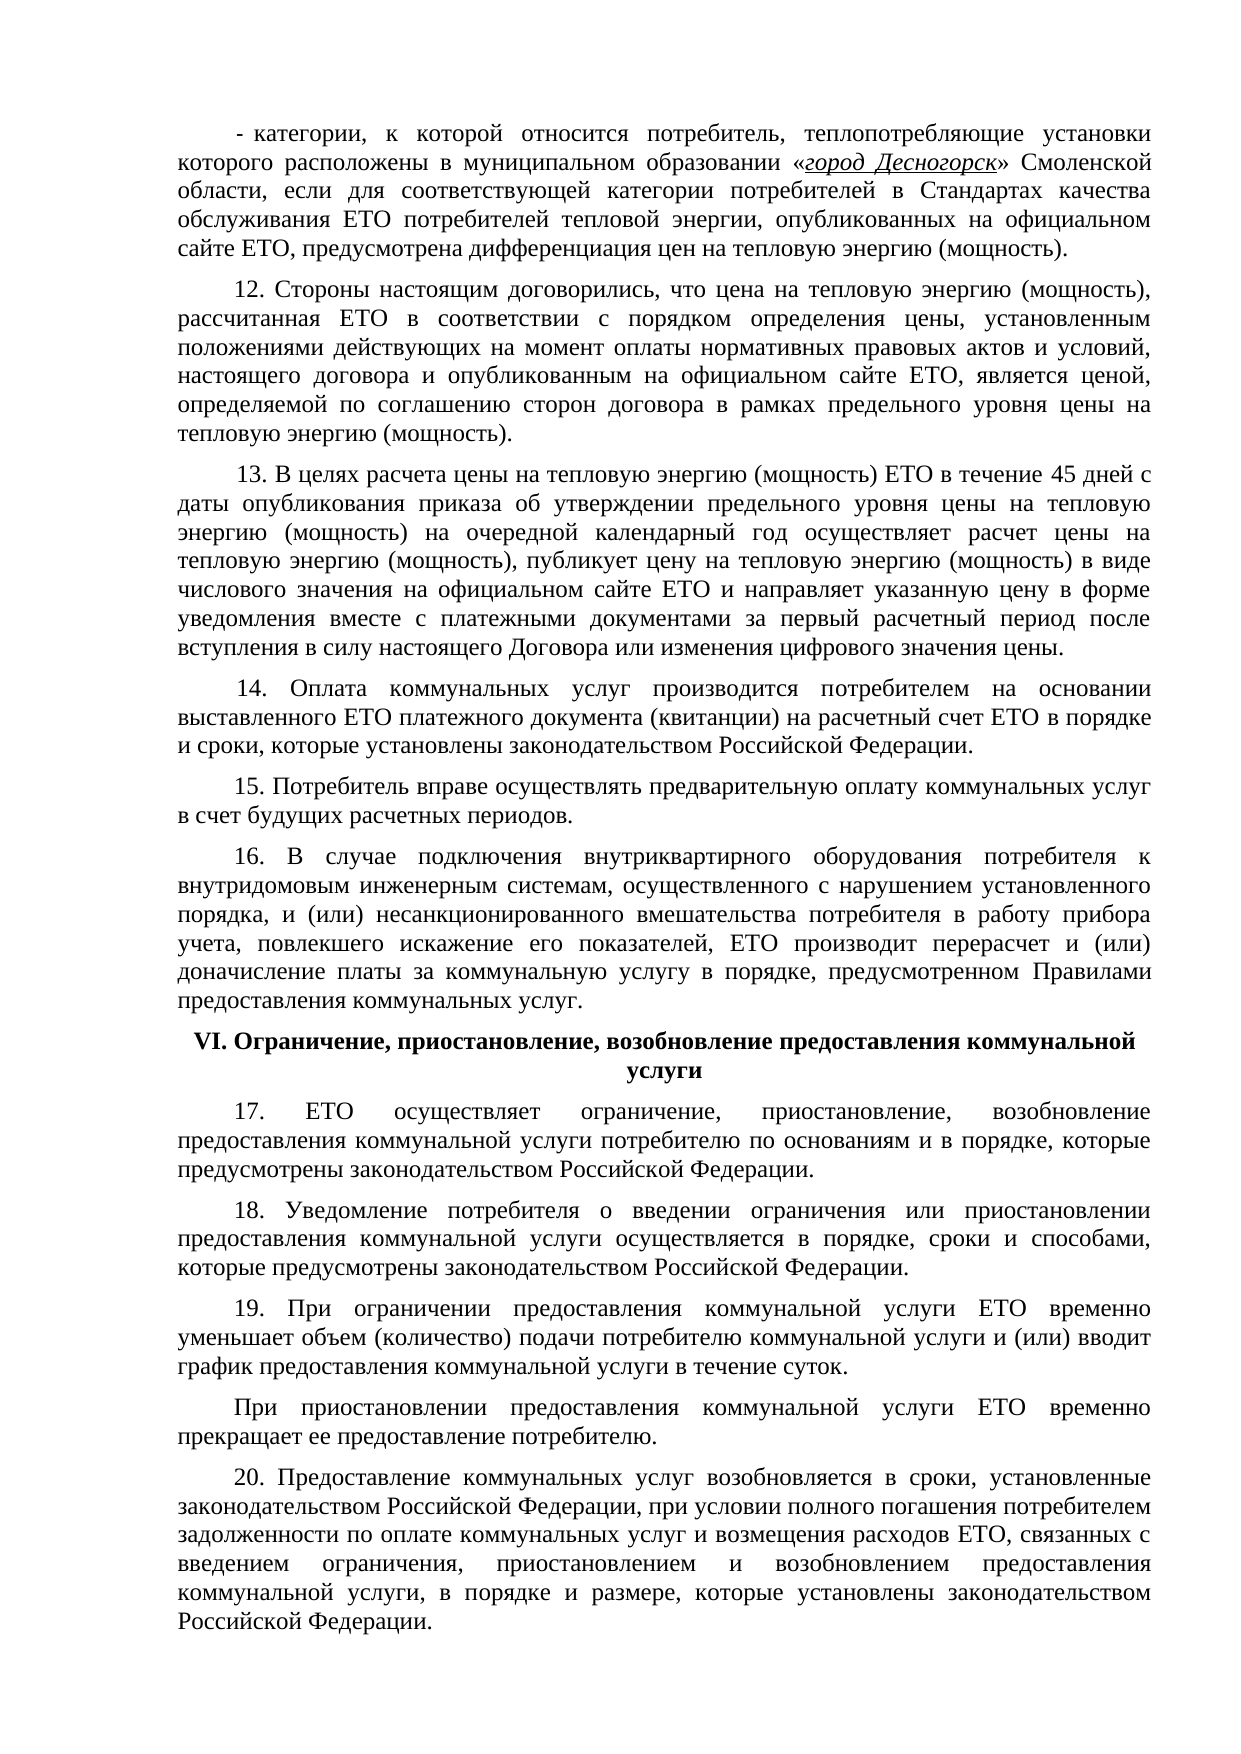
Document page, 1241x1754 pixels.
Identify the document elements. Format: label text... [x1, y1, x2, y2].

text 12. Стороны настоящим договорились, что цена на тепловую энергию (мощность), рассчитанная ЕТО в соответствии с порядком определения цены, установленным положениями действующих на момент оплаты нормативных правовых актов и условий, настоящего договора и опубликованным на официальном сайте ЕТО, является ценой, определяемой по соглашению сторон договора в рамках предельного уровня цены на тепловую энергию (мощность). [177, 274, 1152, 447]
text 16. В случае подключения внутриквартирного оборудования потребителя к внутридомовым инженерным системам, осуществленного с нарушением установленного порядка, и (или) несанкционированного вмешательства потребителя в работу прибора учета, повлекшего искажение его показателей, ЕТО производит перерасчет и (или) доначисление платы за коммунальную услугу в порядке, предусмотренном Правилами предоставления коммунальных услуг. [177, 841, 1152, 1014]
text 15. Потребитель вправе осуществлять предварительную оплату коммунальных услуг в счет будущих расчетных периодов. [177, 771, 1152, 829]
text 13. В целях расчета цены на тепловую энергию (мощность) ЕТО в течение 45 дней с даты опубликования приказа об утверждении предельного уровня цены на тепловую энергию (мощность) на очередной календарный год осуществляет расчет цены на тепловую энергию (мощность), публикует цену на тепловую энергию (мощность) в виде числового значения на официальном сайте ЕТО и направляет указанную цену в форме уведомления вместе с платежными документами за первый расчетный период после вступления в силу настоящего Договора или изменения цифрового значения цены. [177, 459, 1152, 660]
text 17. ЕТО осуществляет ограничение, приостановление, возобновление предоставления коммунальной услуги потребителю по основаниям и в порядке, которые предусмотрены законодательством Российской Федерации. [177, 1096, 1152, 1182]
text 14. Оплата коммунальных услуг производится потребителем на основании выставленного ЕТО платежного документа (квитанции) на расчетный счет ЕТО в порядке и сроки, которые установлены законодательством Российской Федерации. [177, 673, 1152, 759]
list категории, к которой относится потребитель, теплопотребляющие установки которого расположены в муниципальном образовании «город Десногорск» Смоленской области, если для соответствующей категории потребителей в Стандартах качества обслуживания ЕТО потребителей тепловой энергии, опубликованных на официальном сайте ЕТО, предусмотрена дифференциация цен на тепловую энергию (мощность). [177, 118, 1152, 262]
text 19. При ограничении предоставления коммунальной услуги ЕТО временно уменьшает объем (количество) подачи потребителю коммунальной услуги и (или) вводит график предоставления коммунальной услуги в течение суток. [177, 1293, 1152, 1380]
subtitle VI. Ограничение, приостановление, возобновление предоставления коммунальной услуги [177, 1026, 1152, 1084]
text 20. Предоставление коммунальных услуг возобновляется в сроки, установленные законодательством Российской Федерации, при условии полного погашения потребителем задолженности по оплате коммунальных услуг и возмещения расходов ЕТО, связанных с введением ограничения, приостановлением и возобновлением предоставления коммунальной услуги, в порядке и размере, которые установлены законодательством Российской Федерации. [177, 1462, 1152, 1634]
text 18. Уведомление потребителя о введении ограничения или приостановлении предоставления коммунальной услуги осуществляется в порядке, сроки и способами, которые предусмотрены законодательством Российской Федерации. [177, 1195, 1152, 1281]
text При приостановлении предоставления коммунальной услуги ЕТО временно прекращает ее предоставление потребителю. [177, 1392, 1152, 1449]
